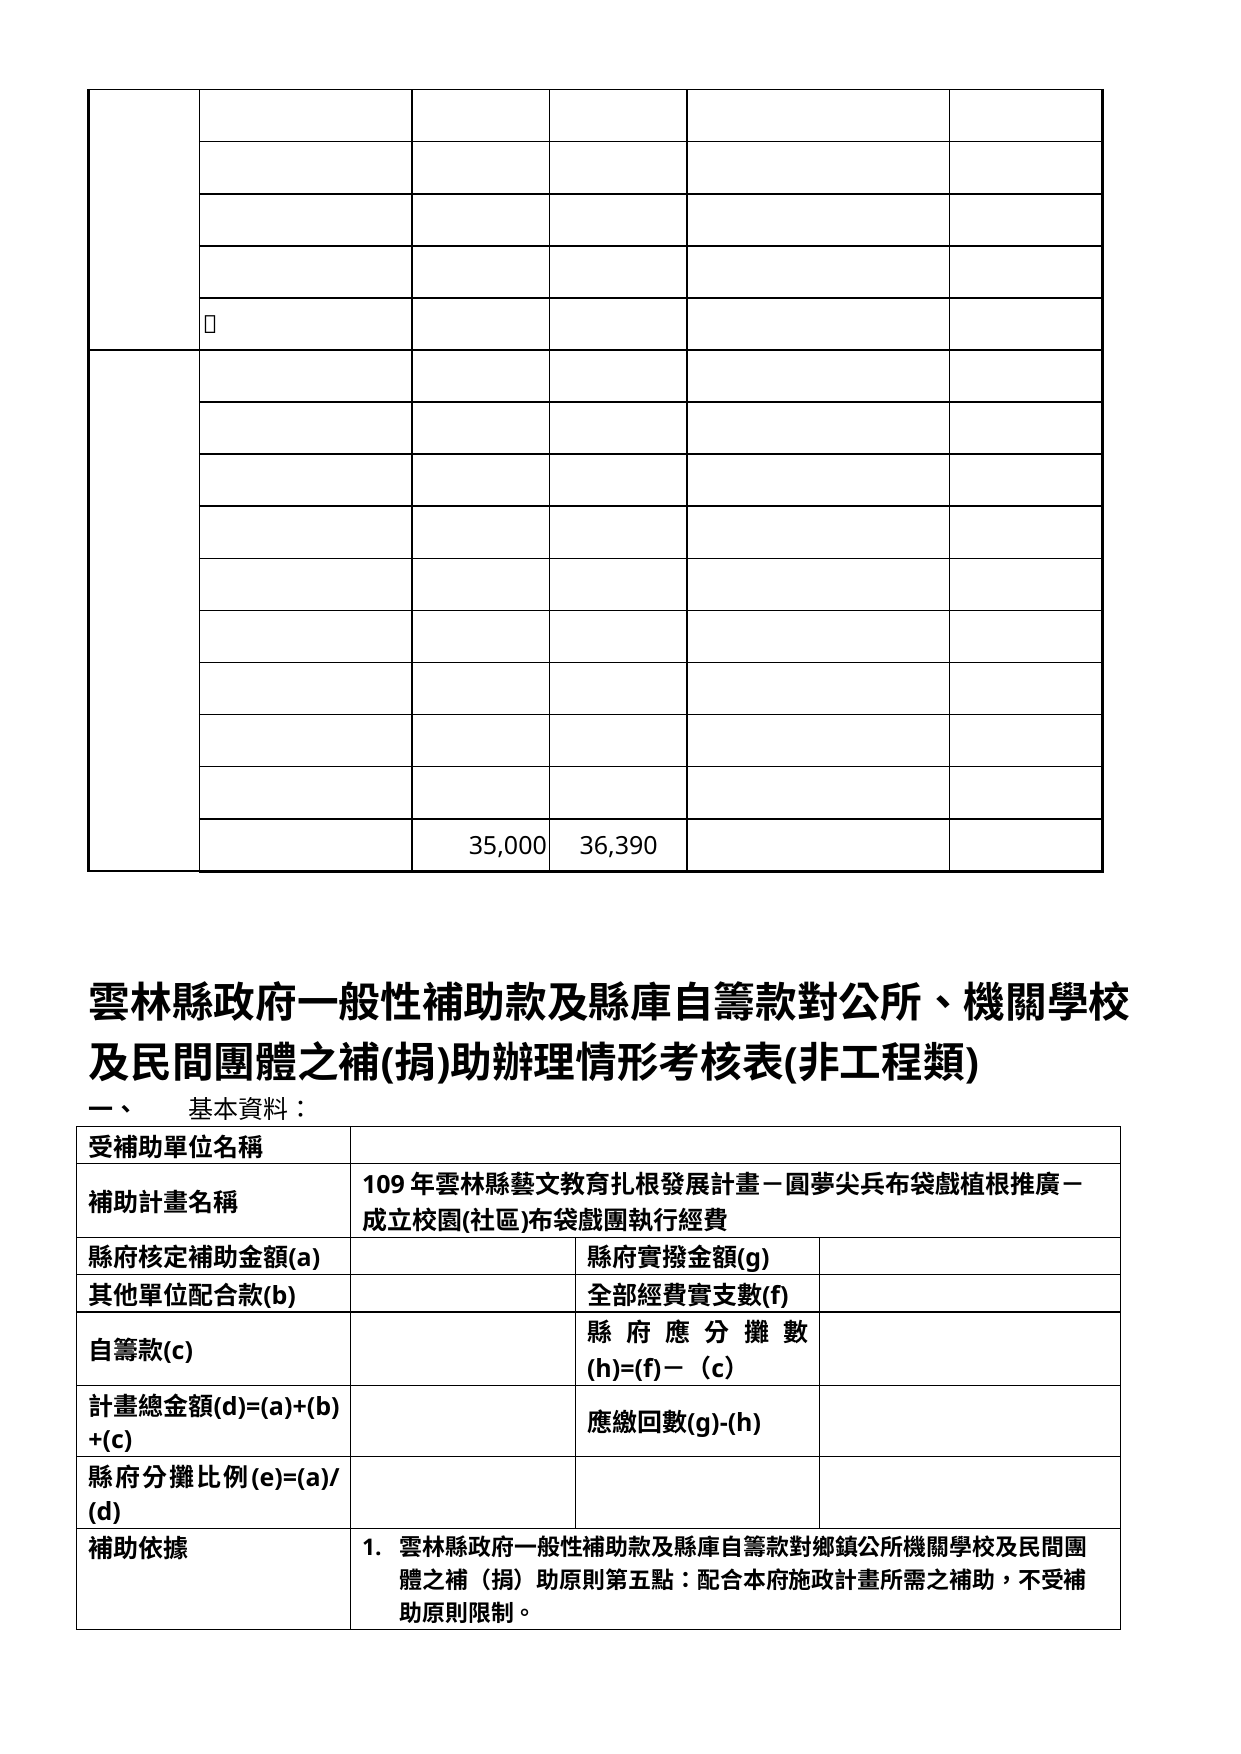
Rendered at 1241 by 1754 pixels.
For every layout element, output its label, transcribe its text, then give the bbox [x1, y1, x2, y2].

table_cell [688, 90, 949, 141]
table_cell [200, 142, 411, 193]
table_cell [200, 455, 411, 505]
table_cell 自籌款(c) [77, 1313, 350, 1385]
table_cell [950, 351, 1101, 401]
table_cell 全部經費實支數(f) [576, 1275, 819, 1311]
table_cell [200, 247, 411, 297]
table_cell [200, 403, 411, 453]
table_cell [413, 663, 549, 714]
table_cell [820, 1238, 1120, 1274]
table_cell 雲林縣政府一般性補助款及縣庫自籌款對鄉鎮公所機關學校及民間團體之補（捐）助原則第五點：配合本府施政計畫所需之補助，不受補助原則限制。 108年度雲林縣藝文教育扎根發展計畫-圓夢尖兵布袋戲植根推廣計畫 [351, 1529, 1120, 1628]
table_cell 縣府核定補助金額(a) [77, 1238, 350, 1274]
table_cell [576, 1457, 819, 1528]
table_cell [950, 455, 1101, 505]
table_cell [351, 1457, 575, 1528]
table_cell [950, 767, 1101, 818]
table_cell 縣府應分攤數(h)=(f)－（c） [576, 1313, 819, 1385]
table_header [351, 1127, 1120, 1163]
table_cell [200, 663, 411, 714]
table_cell [688, 299, 949, 349]
table_cell [413, 403, 549, 453]
table_cell [550, 611, 686, 662]
table_cell 35,000 [413, 820, 549, 870]
table_cell  [200, 299, 411, 349]
table_cell [550, 247, 686, 297]
table_cell [200, 611, 411, 662]
table_cell [688, 663, 949, 714]
table_cell [950, 90, 1101, 141]
table_cell [550, 715, 686, 766]
table_cell [351, 1313, 575, 1385]
table_cell [688, 820, 949, 870]
table_cell [688, 351, 949, 401]
table_cell [950, 820, 1101, 870]
table_cell [950, 663, 1101, 714]
table_cell [550, 455, 686, 505]
table_cell 補助計畫名稱 [77, 1164, 350, 1237]
table_header 受補助單位名稱 [77, 1127, 350, 1163]
table_cell [90, 351, 199, 870]
table_cell [950, 559, 1101, 609]
table_cell [200, 507, 411, 557]
table_cell [351, 1275, 575, 1311]
table_cell [550, 351, 686, 401]
table_cell [550, 195, 686, 245]
table_cell [351, 1386, 575, 1456]
table_cell [413, 195, 549, 245]
table_cell [550, 767, 686, 818]
table_cell [200, 715, 411, 766]
table_cell [820, 1386, 1120, 1456]
table_cell [688, 142, 949, 193]
table_cell [950, 195, 1101, 245]
table_cell [90, 90, 199, 349]
table_cell [413, 767, 549, 818]
table_cell [950, 611, 1101, 662]
table_cell 應繳回數(g)-(h) [576, 1386, 819, 1456]
table_cell [688, 559, 949, 609]
table_cell [413, 90, 549, 141]
table_cell [200, 767, 411, 818]
table_cell [950, 299, 1101, 349]
table_cell [550, 663, 686, 714]
table_cell [413, 455, 549, 505]
table_cell [688, 507, 949, 557]
table_cell [550, 507, 686, 557]
table_cell [820, 1313, 1120, 1385]
table_cell [820, 1275, 1120, 1311]
table_cell [413, 142, 549, 193]
table_cell 計畫總金額(d)=(a)+(b)+(c) [77, 1386, 350, 1456]
table_cell 補助依據 [77, 1529, 350, 1628]
table_cell [413, 247, 549, 297]
table_cell [688, 611, 949, 662]
table_cell [550, 142, 686, 193]
table_cell [550, 559, 686, 609]
table_cell [550, 299, 686, 349]
table_cell [550, 403, 686, 453]
table_cell [688, 455, 949, 505]
table_cell [688, 403, 949, 453]
table_cell [688, 715, 949, 766]
table_cell [950, 142, 1101, 193]
text 雲林縣政府一般性補助款及縣庫自籌款對公所、機關學校及民間團體之補(捐)助辦理情形考核表(非工程類) [89, 969, 1152, 1090]
table_cell [950, 715, 1101, 766]
table_cell [413, 299, 549, 349]
table_cell [413, 559, 549, 609]
table_cell 36,390 [550, 820, 686, 870]
list 基本資料： [89, 1090, 1152, 1126]
table_cell 109年雲林縣藝文教育扎根發展計畫－圓夢尖兵布袋戲植根推廣－成立校園(社區)布袋戲團執行經費 [351, 1164, 1120, 1237]
table_cell 縣府分攤比例(e)=(a)/(d) [77, 1457, 350, 1528]
table_cell [200, 559, 411, 609]
table_cell [950, 403, 1101, 453]
table_cell [200, 195, 411, 245]
table_cell [950, 247, 1101, 297]
table_cell [200, 351, 411, 401]
table_cell [688, 767, 949, 818]
table_cell [413, 611, 549, 662]
table_cell [413, 715, 549, 766]
table_cell [688, 247, 949, 297]
table_cell [200, 90, 411, 141]
table_cell [820, 1457, 1120, 1528]
table_cell [413, 351, 549, 401]
table_cell [950, 507, 1101, 557]
table_cell [351, 1238, 575, 1274]
table_cell [688, 195, 949, 245]
table_cell [200, 820, 411, 870]
table_cell 其他單位配合款(b) [77, 1275, 350, 1311]
table_cell [550, 90, 686, 141]
table_cell [413, 507, 549, 557]
table_cell 縣府實撥金額(g) [576, 1238, 819, 1274]
